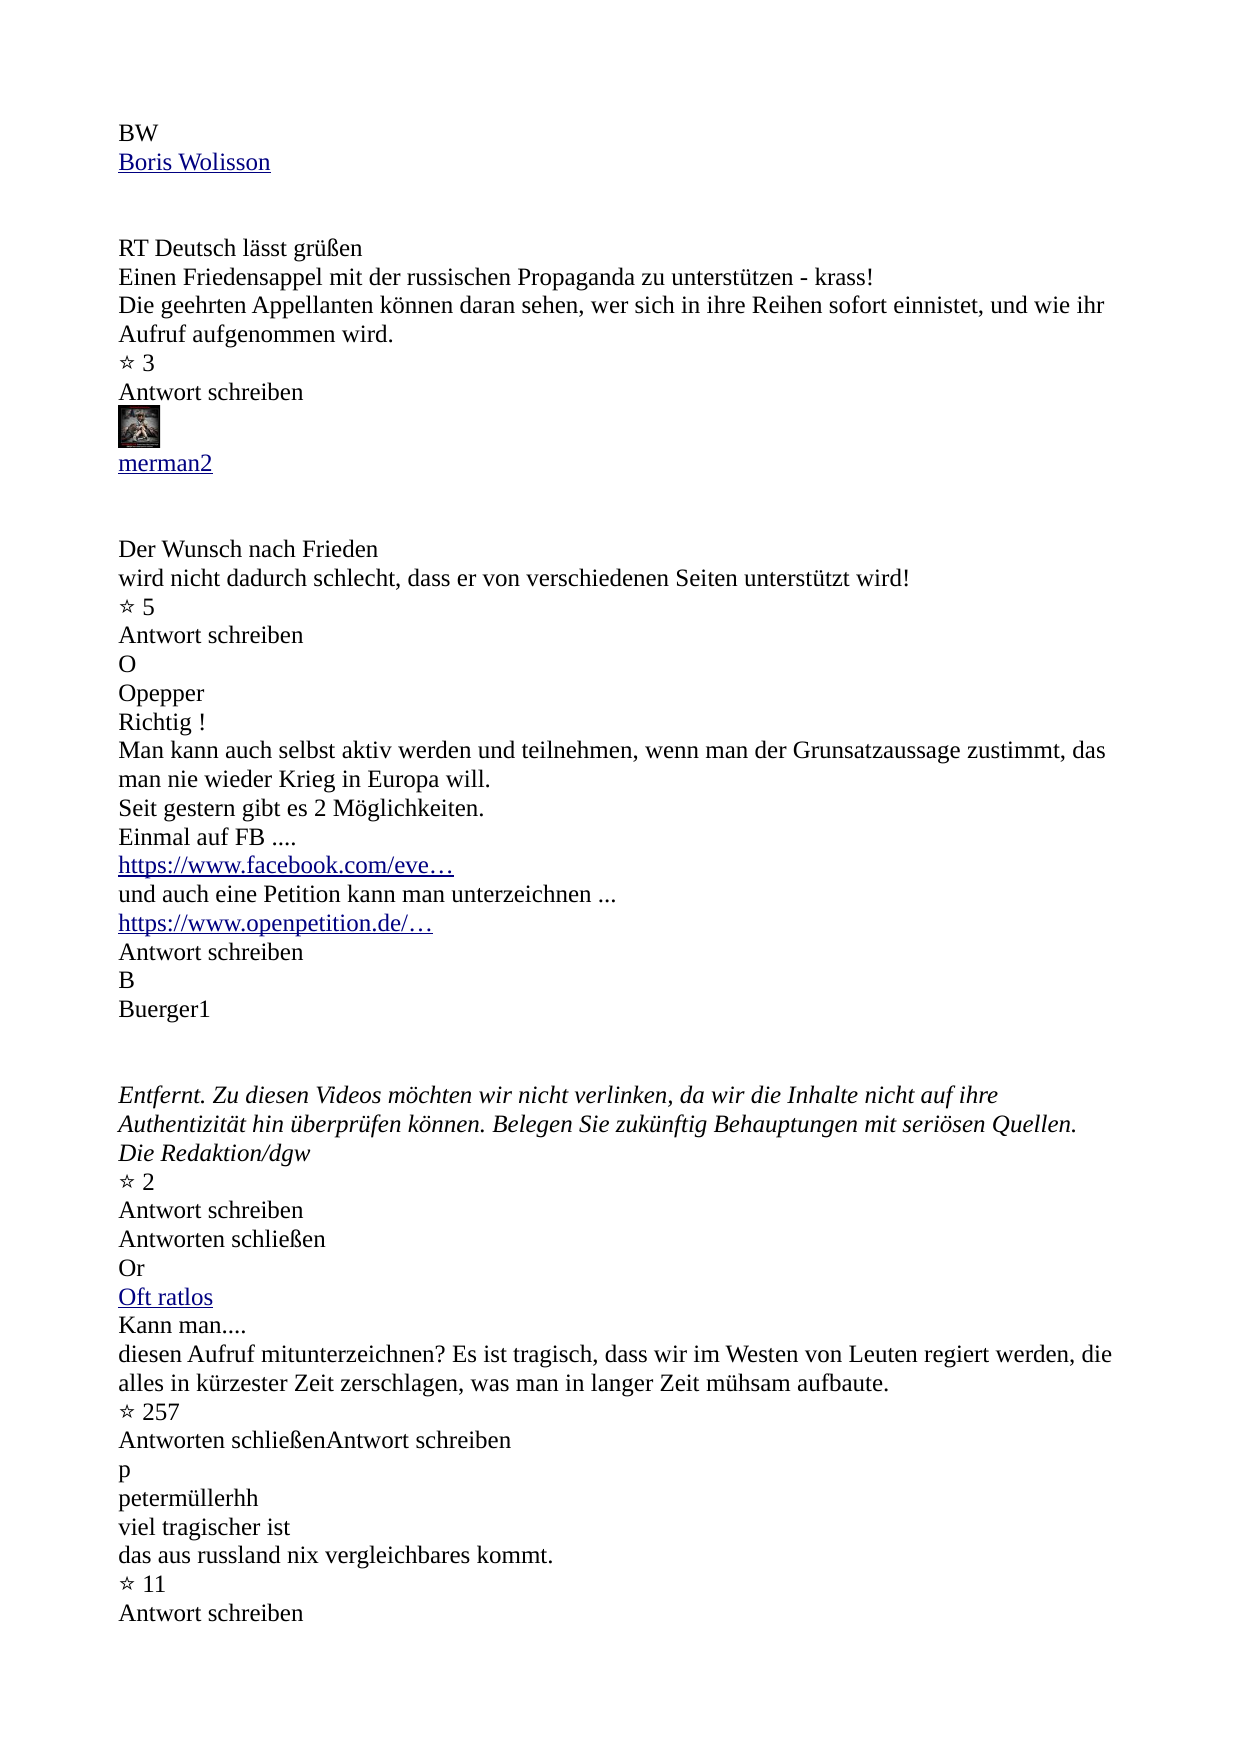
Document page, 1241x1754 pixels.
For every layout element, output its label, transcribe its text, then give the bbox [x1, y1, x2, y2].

text Antworten schließenAntwort schreiben [118, 1425, 1122, 1454]
text und auch eine Petition kann man unterzeichnen ... [118, 879, 1122, 908]
text Einen Friedensappel mit der russischen Propaganda zu unterstützen - krass! Die geehrten Appellanten können daran sehen, wer sich in ihre Reihen sofort einnistet, und wie ihr Aufruf aufgenommen wird. [118, 262, 1122, 348]
text Buerger1 [118, 994, 1122, 1023]
text Antwort schreiben [118, 937, 1122, 965]
text Antworten schließen [118, 1224, 1122, 1253]
text Oft ratlos [118, 1282, 1122, 1310]
text ⭐️ 5 [118, 592, 1122, 620]
text Entfernt. Zu diesen Videos möchten wir nicht verlinken, da wir die Inhalte nicht auf ihre Authentizität hin überprüfen können. Belegen Sie zukünftig Behauptungen mit seriösen Quellen. Die Redaktion/dgw [118, 1080, 1122, 1167]
text p [118, 1454, 1122, 1483]
text ⭐️ 2 [118, 1167, 1122, 1195]
text das aus russland nix vergleichbares kommt. [118, 1540, 1122, 1569]
text BW [118, 118, 1122, 147]
text Boris Wolisson [118, 147, 1122, 176]
text diesen Aufruf mitunterzeichnen? Es ist tragisch, dass wir im Westen von Leuten regiert werden, die alles in kürzester Zeit zerschlagen, was man in langer Zeit mühsam aufbaute. [118, 1339, 1122, 1397]
text viel tragischer ist [118, 1512, 1122, 1540]
text Seit gestern gibt es 2 Möglichkeiten. Einmal auf FB .... https://www.facebook.com/eve… [118, 793, 1122, 879]
text Antwort schreiben [118, 1598, 1122, 1627]
text Antwort schreiben [118, 377, 1122, 406]
text Man kann auch selbst aktiv werden und teilnehmen, wenn man der Grunsatzaussage zustimmt, das man nie wieder Krieg in Europa will. [118, 735, 1122, 793]
picture [118, 405, 161, 448]
text https://www.openpetition.de/… [118, 908, 1122, 937]
text wird nicht dadurch schlecht, dass er von verschiedenen Seiten unterstützt wird! [118, 563, 1122, 592]
text Kann man.... [118, 1310, 1122, 1339]
text O [118, 649, 1122, 678]
text Antwort schreiben [118, 620, 1122, 649]
text ⭐️ 257 [118, 1397, 1122, 1425]
text Opepper [118, 678, 1122, 707]
text ⭐️ 11 [118, 1569, 1122, 1598]
text petermüllerhh [118, 1483, 1122, 1512]
text RT Deutsch lässt grüßen [118, 233, 1122, 262]
text Der Wunsch nach Frieden [118, 534, 1122, 563]
text Antwort schreiben [118, 1195, 1122, 1224]
text Or [118, 1253, 1122, 1282]
text B [118, 965, 1122, 994]
text Richtig ! [118, 707, 1122, 735]
text merman2 [118, 448, 1122, 477]
text ⭐️ 3 [118, 348, 1122, 377]
